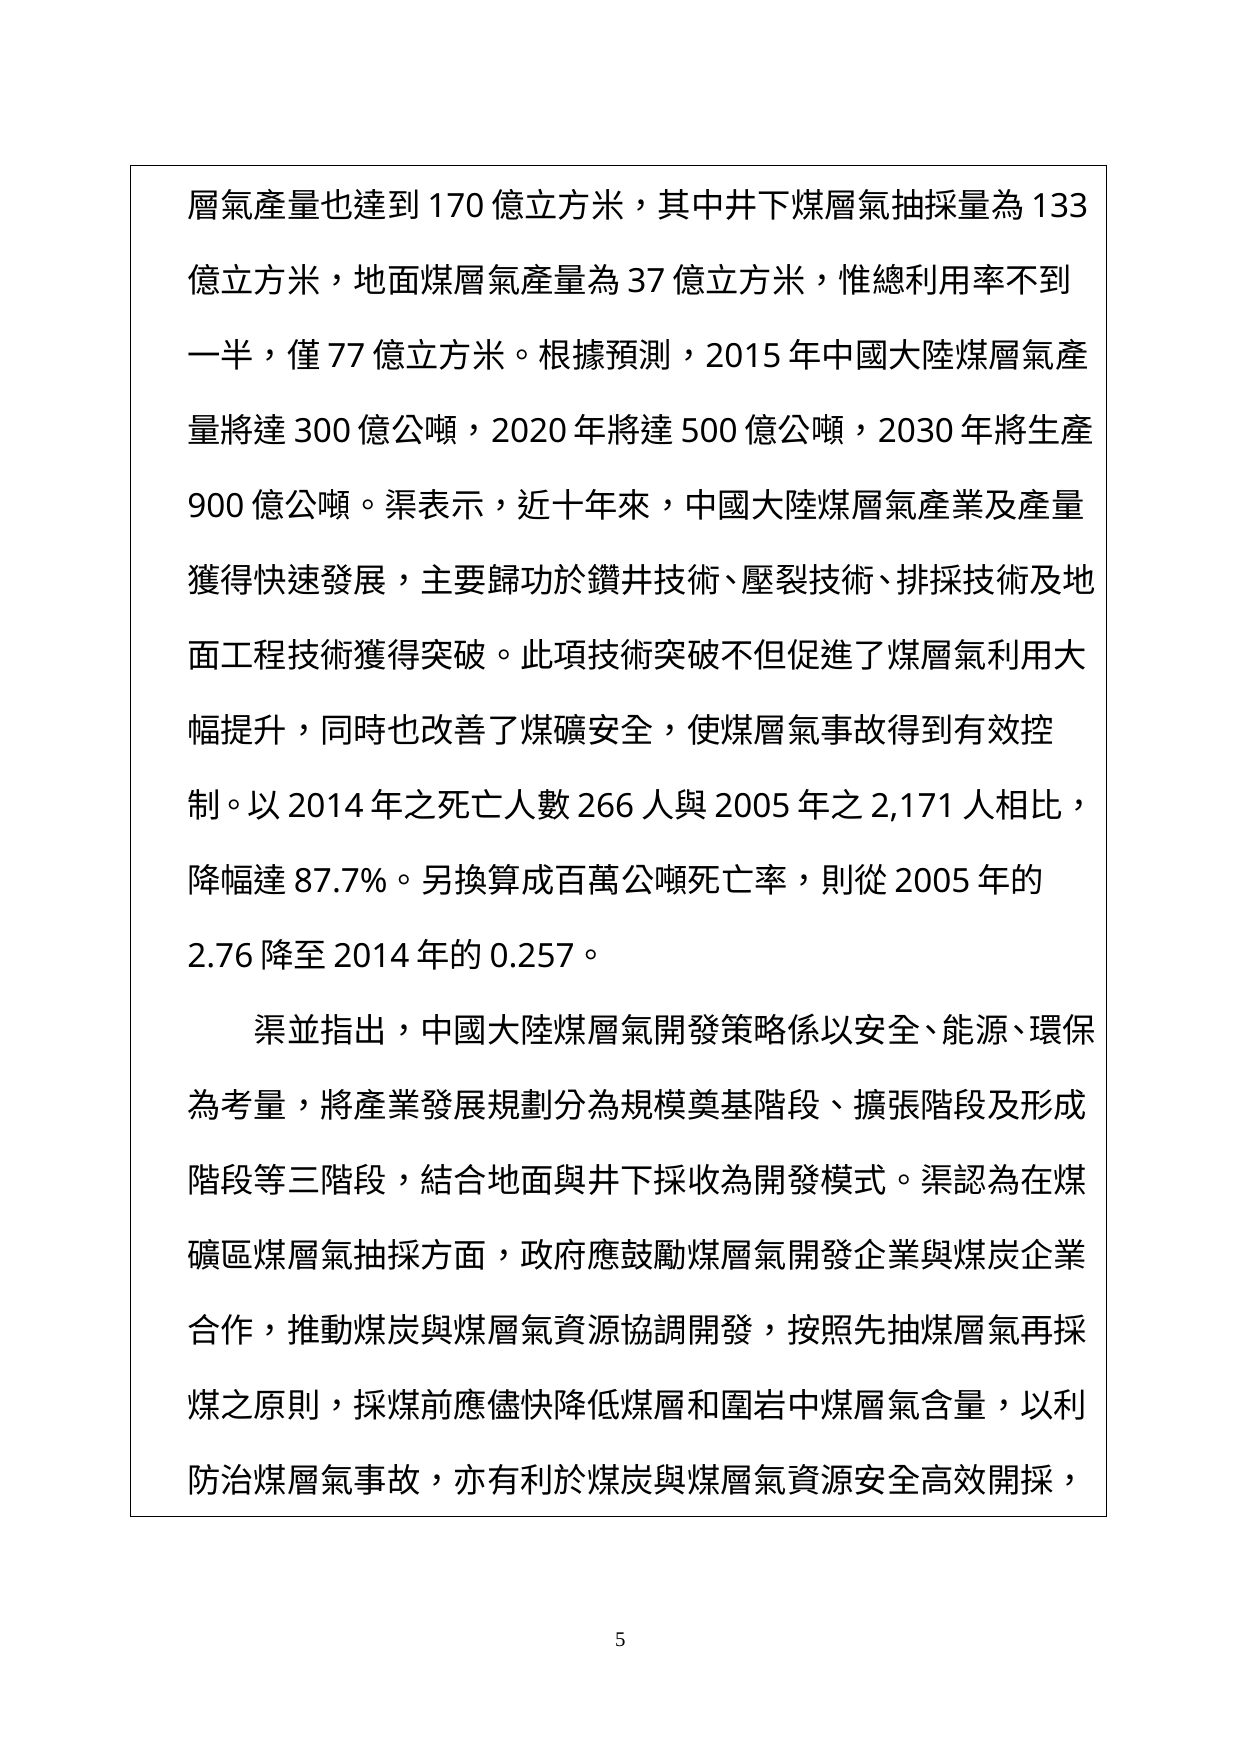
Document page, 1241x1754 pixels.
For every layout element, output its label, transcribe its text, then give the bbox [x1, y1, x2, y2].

table_header 交流活動基本資料 一、活動名稱：參加第7屆國際礦業科技會議 二、活動日期：104年4月24日至4月30日 三、主辦（或接待）單位：中國礦業大學 四、報告撰寫人服務單位：經濟部礦務局 活動（會議）重點 活動性質：會議 活動內容 中國大陸地大物博，礦產資源豐富，擁有全球主要礦產資源，且各類礦產品在全球占有重要地位，但仍有極大部分地區尚待探勘開發，這些潛在之礦產資源仍是全球甚具吸引力的探勘與開發目的地。另隨著全球礦產需求增加，尤其是大陸地區對各類礦產之需求量，更為礦業帶來前所未有的壓力，再加上永續、健康和安全等議題，使技術創新之需求變得更加迫切，加速促進礦產資源開採技術的進步與創新。中國大陸藉此會議之召開，除可提供中國大陸展示研究成果外，並將有助於國際礦業與科技之合作與交流。 本次研討會主題為現代礦山的生態安全與永續發展，將從綠色礦業、安全衛生、環境地工、智慧採礦、資源利用、淨煤技術等次子題，探討分享如何運用新的開採技術與生產工具，避免開採沈陷破壞土地與地表建物、減少煤層瓦斯災害與排放措施。參與會議除可瞭解全球與中國大陸礦業發展趨勢、煤層氣與地下煤炭氣化發展、綠色與智慧礦業創新發展之情形外，並可借鏡各國先進的研發經驗，供我國礦業發展之參考供際助於全球人員新發展之情形外，並可借鏡各國先進的研發經驗，有助000000000000000000000000000000000000000000000000000000000000000000000000000000000000000000000000。本次會議計有14個國家，約250餘位代表與會。 礦產開發與利用為人類帶來經濟與社會的正面效益，但在開發與生產過程中需開挖地表或地下，也因此造成地表裸露與生態變化，以及棄置廢土石與地表沈陷占用大量土地等環境的負面效益。由於土地資源有限，正本清源，治本之道為減少地表裸露及土地占用，並採用減輕土地與環境損壞的開採方法與技術，綠色礦業遂因運而生。因此，從整個礦場生命週期來看，近代綠色礦業。須做到即是來看，方法與措法與措施000000000000000000000000000000000000000000000000000000000000000000000000000000000000000000000000000000000000000所訴求者即是減量化、資源化與再利用。 全球經濟走緩，礦產品價格疲軟，進而影響礦業公司獲利下跌，導致探勘活動及礦山開發的放緩或中止。在當前經濟景氣緩步復甦的時代，礦業經營必須設法增加能源效率及降低生產成本。因此，提升生產效率、生產力與生產量為即成為不二法門。其中影響生產力最重要之變因莫過於基礎建設、通訊設施及自動化。 （一）會議開幕 本屆會議由徐州中國礦業大學校長致開幕辭，渠表示，國際礦業發展正面臨清潔能源、高效利用與永續發展等三大挑戰，並提出未來礦業發展三大趨勢：從重視開採轉向綜合利用，促進採掘與復墾利用相結合；採煤技術呈現區域性移轉，非洲地區的煤炭市場正在崛起；煤炭利用由粗放型向精細型轉變，清潔高效成為主要議題，這與本屆大會主題「現代礦山的生態安全與永續發展」密切相關。渠另指出中國大陸是世界煤炭生產與消費大國，所面臨的問題極其複雜，因此對於能源與環境保護極為重視，並積極推動煤炭高效清潔利用技術，以利煤炭業之轉型發展，提升煤炭工業現代化水平。 （二）全球礦業現況與展望 波蘭中央礦業研究所所長表示，礦業不是生活的一切，但沒有礦業這一切則不復存在。渠並以全球每人每天消耗礦產資源數據加以說明，美洲102公噸、拉丁美洲24公噸，歐洲55公噸、亞洲15公噸、非洲11公噸、大洋洲79公噸。另以美國而言，每個美國人終其一生將需要3百萬磅的礦物、金屬及燃料。另渠就全球金屬礦物生產國家之趨勢變化（1850年迄2009年），每年各主要國家所有金屬礦物產值占全球比例，予以分析比較說明，歐洲於1860年達到高峰，占全球62%後，迄2009年僅占約2%，美國於1940年達到高峰，占全球39%後，迄2009年僅占約6%，前蘇聯於1990年達高峰，占全球23%後，迄2009年僅占約11%，中國大陸自1930年起持續成長迄2009年占全球12％，顯示中國大陸未來金屬礦物產出仍具有相當能力。至於能源方面，渠列舉出全球前三大主要原油、煤炭及天然氣生產國。原油為沙烏地阿拉伯、俄國、美國；煤炭為中國大陸、美國、印度；天然氣為俄國、美國、加拿大，顯示美國及俄國在能源礦物方面具有得天獨厚之優勢。最後，，高峰於199039%後，，迄2009年僅占0000000000000000000000000000000000000000000000000000000000000000000000000000000000000000000000000000000000，以有金屬產值今生洲79公噸。00000000000000000000000000000000000000000000000000000000000000000000000000000000000000000000000000000000000000000渠表示當今全球礦業之挑戰包含資源之取得性及礦業之永續發展。其中，當代礦業永續發展主要內涵包括合理利用礦產資源，改善礦場安全與衛生，降低環境衝擊，提升礦產價值及經濟利用，最終必須要能做到經濟具可行性、環境具承載性、社會具公平性。 （三）中國大陸煤層氣開發利用情形 中國大陸煤礦瓦斯治理國家工程研究中心主任指出，中國大陸煤炭資源豐富，探明資源量高達5.9萬億公噸，同時為全球煤炭生產首要國家，但因煤礦地質條件極為複雜，生產方式90%為地下開採，其中70%更屬高煤層氣礦床，因此，煤層氣開發對於保障煤炭安全開採具有極其重要作用。早期煤層氣被視為危害採煤安全之禍害，直接排放至大氣環境，加劇全球溫室氣體效應，也是一種資源的浪費。如今煤層氣已被視為一種清潔能源，其中蘊藏著鉅大的經濟利益與不可忽視的環境效益。渠表示，2014年中國大陸煤炭產量高達38.7億公噸，煤層氣產量也達到170億立方米，其中井下煤層氣抽採量為133億立方米，地面煤層氣產量為37億立方米，惟總利用率不到一半，僅77億立方米。根據預測，2015年中國大陸煤層氣產量將達300億公噸，2020年將達500億公噸，2030年將生產900億公噸。渠表示，近十年來，中國大陸煤層氣產業及產量獲得快速發展，主要歸功於鑽井技術、壓裂技術、排採技術及地面工程技術獲得突破。此項技術突破不但促進了煤層氣利用大幅提升，同時也改善了煤礦安全，使煤層氣事故得到有效控制。以2014年之死亡人數266人與2005年之2,171人相比，降幅達87.7%。另換算成百萬公噸死亡率，則從2005年的2.76降至2014年的0.257。 渠並指出，中國大陸煤層氣開發策略係以安全、能源、環保為考量，將產業發展規劃分為規模奠基階段、擴張階段及形成階段等三階段，結合地面與井下採收為開發模式。渠認為在煤礦區煤層氣抽採方面，政府應鼓勵煤層氣開發企業與煤炭企業合作，推動煤炭與煤層氣資源協調開發，按照先抽煤層氣再採煤之原則，採煤前應儘快降低煤層和圍岩中煤層氣含量，以利防治煤層氣事故，亦有利於煤炭與煤層氣資源安全高效開採，減少資源浪費。渠表示中國大陸煤層氣主要分布於九大盆地，包括伊利、準格爾、塔里木、吐哈、鄂爾多斯、沁水、海拉爾、二連、東雲南及西貴州。目前已初步建成鄂東沁水兩大煤層氣開發利用示範區。 徐州中國礦業大學教授報告煤炭與煤層氣共採之研究案例指出，煤層氣雖是高熱值、無污染之能源，但也是污染大氣的主要溫室氣體。因此，為同時解決能源與環境問題，煤層氣之開採利用至為重要，煤炭與煤層氣共採即為最佳之技術。渠表示澳洲與美國煤層較淺且滲透性佳，主要係在地面預先抽取煤層氣為主；中國大陸煤層較深且滲透性差，主要係以井下抽取煤層氣為主。渠另指出煤炭開採過程，煤層及上盤應力隨之改變，導致鄰接煤層變形，形成層面龜裂及岩盤垂直裂隙，進而改善煤層及岩盤內煤層氣之滲透性，為解壓後之煤層氣提供大量的通道。同時因煤層卸壓，瓦斯壓力降低，致使吸附煤層氣解吸附速度加快。因此倘能充分利用此煤面盤壓效應採取煤層氣即可實現煤炭與煤層氣共採。渠並說明煤炭與煤層氣共採之方式大致上可分為3個階段，亦即採礦前先進行煤層內煤層氣抽取；利用解壓與滲透性增加之效應，同時開採煤炭與煤層氣；採礦後進行廢石區煤層氣抽取。如此，即可改善煤層氣抽取率、減低溫室氣體排放、降低煤層氣災害、利用煤層氣資源，實現安全、高效、環保之協調共採。 （四）中國大陸地下煤炭氣化開發利用情形 徐州中國礦業大學教授報告中國大陸地下煤炭氣化技術發展情形表示，此技術不僅可以回收舊坑未採出的煤炭，亦可應用於開採採掘性、經濟性、安全性較差之薄煤層、深部煤層，或高硫、高灰、高煤層氣的煤層。地下氣化後之煤氣成分包含一氧化碳、二氧化碳、氫氣、甲烷等氣體，可作為家用、發電之燃氣，或可將一氧化碳、二氧化碳及氫氣分離儲存利用，氫氣為最理想之潔淨能源。渠強調此技術係將物理採煤變為化學採煤，因而具有安全性高、投資少、效率高、污染少之利基。但也指出受制於煤層和地質影響，以及地下水湧出、頂盤崩落、氣化劑成分、氣化機壓力等因素，地下氣化過程中之種種反應並不易控制，合成氣成分波動相當大，影響產出，技術難度高。 渠舉其參與之一項地質複雜、殘留難採、資源尚豐之計畫案例說明，倘以傳統機械採煤實難以達到高產高效再回收利用之成效，但在改以地下煤炭氣化生產，採用新型的窄帶狀開採、多重氣化爐運作、地面導控注氣、充填減沈固汙，並結合高氫燃氣發電，終能實現燃燒過程可導可控、產氣穩定質優、生產過程安全清潔、污染物近零排放，不但大大提高煤炭資源回採率，企業亦因此得以永續發展。為炭與煤層氣共採可分層氣之滲透，，地表沈陷有限。00000000000000000000000000000000000000000000000000000000000000000000000000000000000000000000000000000000 （五）非傳統油氣氣裂展望/資源利用 美國賓州大學教授報告非傳統油氣氣裂展望，首先說明全球主要頁岩氣蘊藏之地區與國家，在歐洲地區之國家有法國與波蘭，北美洲地區涵蓋美國、加拿大與墨西哥，亞洲地區主要為中國大陸，南美洲地區則有巴西及阿根廷，非洲地區有南非、利比亞及阿爾及利亞。依前五大儲存量排序為中國大陸、美國、巴西、墨西哥、南非。同時說明美國在1990年前以生產傳統天然氣為主，至2009年，非傳統天然氣產量已超過傳統天然氣產量，並預估到2035年，非傳統天然氣將占總天然氣產量之75%。 渠另指出，眾人皆認為天然氣比起煤炭、石油排放較少之溫室氣體，但眾所不知的是，以氣井之生命週期來看，生產頁岩氣所排放之溫室氣體足跡遠大於煤層氣及傳統天然氣，大約分別高於20%G及30%以上，甚或兩倍以上，主要係來自生產過程中鑽孔裂解後之井漏及回流水所排放出。頁岩氣生產過程中需使用大量高壓水壓裂頁岩，同時循環利用回收之水資源。之入的回流水至地表也伴隨著大量的甲碗00000000000000000000000000000000000000000000000000000000000000000000000000000000000000000000000000000000000000此大量的回流水往往伴隨著大量的甲烷，並排放至大氣。 如前所述，目前生產頁岩氣需使用大量水，造成水資源浪費及甲烷排放之環境問題，爰有以氣裂方式取代液裂之研究。渠表示，氣裂法具有不少優點，包含減少水之使用、溫室氣體之封存、產生複合裂隙。倘使用二氧化碳，除可增進頁岩氣回收率，還能避免使用水所造成之孔隙填塞、黏土膨脹等問題。 （六）智慧採煤技術 中國煤炭協會副會長在報告中國大陸智慧採煤技術發展時，首先說明中國大陸煤炭蘊藏分布情形，北部占49.3%，西部占30.4%，西南部占8.6%，中部占11.7%，東北部占3%，並強調中國大陸將構建14個煤炭能源基地，形成10個1億公噸級及10個5千萬公噸級之大型煤炭企業體。另渠亦說明中國大陸採煤機械化程度，大型煤炭企業從2000年的73.3%提高至2015年之95%。生產率也從5.5公噸/工提升至12公噸/工。百萬公噸死亡率則由0.5降至0.2。渠並分析預估中國大陸煤炭產量於2013年達到38.7億公噸之高峰後，將逐年下降，至2020年預計生產量將降至33億公噸。 其次，渠談到智慧採礦係由機械化演進而來，主要科技包含自動感知、智慧控制及物聯網，並依感知條件、認知過程及決策分析，達到自動操作。其中物聯網架構可區分為三層，包括感知層、網路層及應用層，其主要係運用各種感知器蒐集資料，透過網路將資料傳送至雲端計算處理，並將礦山整體現象視覺化、數位化及智慧化。此物聯網結合了感知技術、傳輸技術、控制技術、資訊處理與管理、採礦與選礦技術等，構成礦山人與人、人與物、物與物相聯之網路，最終將可達成全程控制礦山之安全生產及營運。如以礦山安全物聯網為例，其核心內容包括透過感知礦山災害徵兆，將可落實各種災害事故之預警預報；經由感知礦工周圍安全環境，將可實現主動式安全保障；通過感知礦山設備工作狀況，將可達成預知維修內容。最後，礦業界期望藉由自動化與智慧化技術，能達成無人化、高安全的綠色採礦目標。 （七）綠色礦業 在報告中國大陸科學採礦之展望時，徐州中國礦業大學教授指出，中國大陸煤礦正面臨市場面之需求不足、去庫存壓力，政策面少用煤之能源結構調整，安全面之中小型煤炭企業災變頻傳，以及環境面之各種環境污染與生態退化等多重面向壓力下，必須由綠色採煤進化至科學採煤，才是永續發展全生命週期最佳之採煤方式。渠強調綠色採煤係針對煤礦開採所造成之地層變動及脈石堆放對環境影響所為之防治。在地層變動方面，地下水流失與湧水事故係以保水採礦因應；煤層氣外洩污染與事故則以煤與煤層氣共採因應；地表沈陷、土壤與建物損害應以條帶開採與充填開採，地層剝離灌注固結因應。至於脈石堆置所造成農地占用，環境污染，則以煤巷支撐與地下堆放因應。前述各項因應措施加上地下煤炭氣化技術，共同構築成為綠色採煤的內涵。推動綠色採煤之主要目的在於充分利用生產煤炭中所伴隨而生之各項資源如瓦斯、水、脈石等，以達到對環境擾動最小化，生態影響最小化，進而實現低開採、低排放、高利用之資源合理利用，使煤炭開發與環境和諧發展。至於科學採煤內涵則更包含了以人為本，保護礦工身心健康，防止職災的安全開採；以機械化、數位化、智慧化的生產方式，減少用人之高效開採；以及煤層氣、地熱利用與地下煤炭氣化，減少溫室氣體排放之低碳開採。為了落實科學採煤，渠建議政府對於環境污染與事故頻傳之低科學採煤之企業應加諸額外稅賦與罰鍰，以增加其成本；反之，對於高科學採煤之企業，政府應提供補助與獎勵，以降低其生產成本。為此，政府尚須建立一套合理、完善、可行之評估制度，除上述內涵列為一級指標外，應就各內涵建立二級指標，以增加其可操作性。 烏克蘭國立採礦大學教授在綠色開採薄層煤技術研究報告中說明，烏克蘭全國70％煤層厚度約在0.5-0.8米，以現在之量產技術常伴隨大量脈石產出，導致煤炭品質下降，煤灰成分高達45-50％，因此，提升薄層煤生產效率一直是煤炭界待克服之問題。渠研究顯示，採用分離開採技術，即採煤與圍岩刨除分別進行，煤炭與脈石分開運輸，並將脈石回填至採空區，除可解決上述問題，維持原煤炭品質外，尚可減省大量堆置脈石所需之土地。 北京中國礦業大學教授認為土地整復與生態恢復應為綠色礦業之一環，礦場安全除注重生產安全外，應延伸包含生態安全。渠分析傳統整復問題與失敗案例指出，業界對整復在觀念與想法上應有所創新，並表示整復不應只是土地議題，也應是環境議題。採礦後土地復整既要恢復土地資源，亦須恢復自然環境生態系統，亦即人類在開發資源合理利用之同時，更應不忘促進土地保護、生態平衡與資源開發三者協調發展。渠進一步強調整復不應為開採後之活動，更應始於開採前及開採中，因此，礦山之整復活動應與採礦同時進行。另渠以利用黃河砂回填整復之成功案例，建議地陷土地之整復亦可以河川沈積物回填。對具自燃性之煤礦廢石堆，渠建議整復前應先被覆一層隔離層，以隔絕氧氣輸送，再進行一般覆土，並進行植生綠化。 徐州中國礦業大學教授從煤炭物流角度說明綠色運輸對永續發展的重要性。渠舉煤炭鐵路運輸為例表示，中國大陸煤炭運輸路線佈局應根據各生產地與消費地距離，運輸之外部成本，找出最佳運輸量。如此始能節省煤炭運輸成本，降低運輸能源消耗，減少對環境之衝擊。渠更呼籲政府應擬定政策，以引導達成煤炭之綠色運輸目標。 荷蘭達爾夫特大學教授報告如何經由輸送帶節能達成綠色採礦目標表示，應從提升能源效率著手。渠說明現代礦業開發採用大規模輸送帶運輸礦石後，耗費大量電力，有些情況，甚至占達礦場總能源消耗的40％。為節約能源，渠表示可從採用節能之組件，改變操作控制方式及創新理念等著手。有關節能組件方面，如使用低阻橡膠輸送帶及皮帶輪，可減少約10％的電力；使用低損耗的輸送帶可節省40％的用電。在改變操作控制方面，如轉換操作的速度控制，可調降輸送帶速度，以增加礦石載重量，預估將減少能耗約5-20％。在創新理念方面，可採用新輸送技術、重新設計輸送帶系統、最適化運輸與物流等。 中國礦業大學教授研究帶狀回填採礦法之地層變動特性指出，密集與大量之煤炭開採往往造成嚴重地表陷落、地面龜裂、地滑等環境地質災害，因此採煤方法之選擇將直接影響採煤後沈陷之程度。渠說明，一般控制採煤沈陷之技術可分為兩類：一為煤柱支撐法，另一為回填支撐法。前者有帶狀採煤、房柱採煤等方法，但回收率甚低，如帶狀採煤之回收率僅約40%，造成大量煤炭資源之浪費。後者有陷落區回填、地層剝離回填等，回收率較高達80%，但成本相對較高。為此渠建議整合二法擇其優去其劣，稱之為條帶回填採煤法，回收率可達70%。此法分為兩個階段，首先，帶狀採煤後隨即回填，並保留未採之大煤柱，此時，覆蓋岩層受回填料及煤柱支撐，地表沈陷有限，再俟回填料壓實後，始回收大煤柱，但仍保留部分煤柱以支撐回填料，如此即可降低沈陷量。渠另強調此法尚須遵守幾點原則，必需有足夠之回填料來源，並控制開採與回填之平衡；確保安全且有效的開採；回填方法必須簡單穩定；確保低成本與回填成效。 （八）參訪匯中石材公司 該公司為台資石材加工企業，89年於上海嘉定工業區設廠投產，擁有金剛砂拉鋸8台，義大利磨台2部，燒板機1台，年產40萬平方米花崗石大板。隨者經濟發展，都市化不斷向郊區拓展，102年該工業區廠房被徵收而遷廠至更外圍之外岡工業區重新建廠，新增鑽石拉鋸2台，金剛砂拉鋸則減為4台，年產20萬平方米花崗石大板及20萬平方米大理石大板，同時也代工其他廠商之大理石原石之加工切板。為加強環保，該公司也引進了污水處理循環利用系統。該公司產品線甚為單純，僅生產一次加工之大板後，即予銷售。產品銷售以中國大陸境內為主，少數銷售至國外，如韓國、美國等，同時也銷售國外廠商生產之大板。 為適應中國大陸當地員工之特性，提升生產力，該公司發展出特殊之經營模式，將生產線改由員工承包，管理行銷業務仍由台籍幹部負責，公司經營堪稱穩定。該公司深知石材加工倘能與礦山開採配合，更有助於該公司之永續經營，因此，亦曾經到其他省分找礦源，進行投資合作，但未竟功。肇因於礦山開採經營，業者除需取得採礦權外，尚須取得土地權，始可進行開採。中國大陸也與世界各地之礦業開發一樣，業者也面臨政府政策所加諸之社會責任，除需給予當地農民回饋金外，另部分地區政府以考量當地經濟發展與就業為由，要求當地所生產之原石不得外售，並要求或獎勵業者於當地設置加工廠，以提供當地就業機會。 另該公司為掌握國外石材原石來源及該原石市場，與印尼大理石石材礦公司合作，包攬原石銷售，掌握市場通路，更有助於該產品市場價格之穩定。 遭遇之問題：無 心得及建議： 企業永續經營一直為台商追求之目標。就資金面而言，由於業界與國內銀行長期所建立之往來關係，資金來源無虞。惟就經營環境面而言，由於中國大陸土地屬於國有，土地使用權具有期限之限制，以及隨著都市化快速向郊區發展，土地使用型態也隨之產生變動，政府開發新的工業區取代舊有工業區，迫使廠商遷廠，或結束營業，不利企業永續經營。另家族企業之經營型態，仍尚未轉型為專業經理人之經營模式，倘第二代或第三代無興趣或無經營能力，亦不利企業永續經營目標之達成。 由於礦產資源與土地、水、植被等環境要素緊密相聯，大規模開發礦產資源勢將直接構成對環境的威脅與破壞，使得環境污染、生態退化及資源競爭與取得等環境議題成為全球礦業開發爭議最主要的原因，輕者往往導致生產力損失，嚴重者則造成礦山中止開發，甚而訴諸訴訟。因此，隨著環境保護的趨嚴，社會社區的關切，二者儼然已成為礦業獲利的決定因子。礦業界必需認知所處環境與社會之改變，礦業開發不應仍把經濟利益放在第一位，一再以犧牲環境與生態為代價。政府與企業應思考如何恢復建立一個包容礦業的社會生態系統，強化綠色礦業的理念，以提升礦業整體形象、促進礦業的永續與健康發展。 21世紀是數位人工智慧時代，隨著時代進步，採礦技術、理念與管理皆應同時進行變革，企業亦應朝機械化、自動化、智慧化的採礦發展，力行珍惜資源、保護環境、確保礦工安全，並將永續發展所涵蓋之經濟、環保、社會各面向之成本內部化，形成良性競爭，減少社會衝突，才有機會改變採礦掠奪者之形象。為此，產官學界有必要為礦業重新塑造新的商業文化、環保文化、職場文化、文明文化與管理文化，始有助於礦業永續經營。 由於煤炭地下氣化技術可將採煤變成採氣，運煤變成輸氣，搬脈石變成無脈石，因此得以降低碳排放與環境污染。又與傳統燃煤相比，可減少二氧化碳排放，並有利於二氧化碳之捕捉、儲存與利用，此技術之節能減排效果可謂極為顯著。由於中國大陸能源資源屬煤多油少氣乏，因此對此項技術之投入研發不遺餘力。但據了解日本在此地下煤炭氣化之技術研發亦相當先進，日本煤礦地質及成煤條件與我國極為相似，中國大陸亦有薄層煤，政府或可進一步瞭解借鏡中國大陸與日本對煤炭地下氣化技術發展現況與成果。 由於煤炭地下氣化技術不僅為清潔能源技術，亦是符合環境友善之綠色技術，相信煤炭蘊藏量豐富的國家，其政府仍將持續大力支持此技術之研發。有朝一日，地下煤炭氣化成熟後，煤炭不再以傳統方式開採，而係改以生產氣體並輸送儲存，或就近發電輸電，未來在新的產業及經貿模式形成後，勢必衝擊傳統煤炭開採設備運輸儲存使用之產業鏈。另新科技降低傳統採煤之礦災，提升礦場安全，降低職業病害，增進生產效率，亦將降低從業礦工需求，因此地下煤炭氣化技術未來發展趨勢實值得觀察。 礦業在中國大陸之經濟發展中占了相當重要之地位，因此，推動礦業機械化、綠色化、智慧化即成為政府重要之政策。推動此三化之目標，最終就是要達成經濟、環境、社會之永續發展。我國礦業機械化早已完成，綠色化亦見成效，但智慧化猶待努力，此實有賴產官學研的協同合作。 [131, 166, 1106, 1516]
